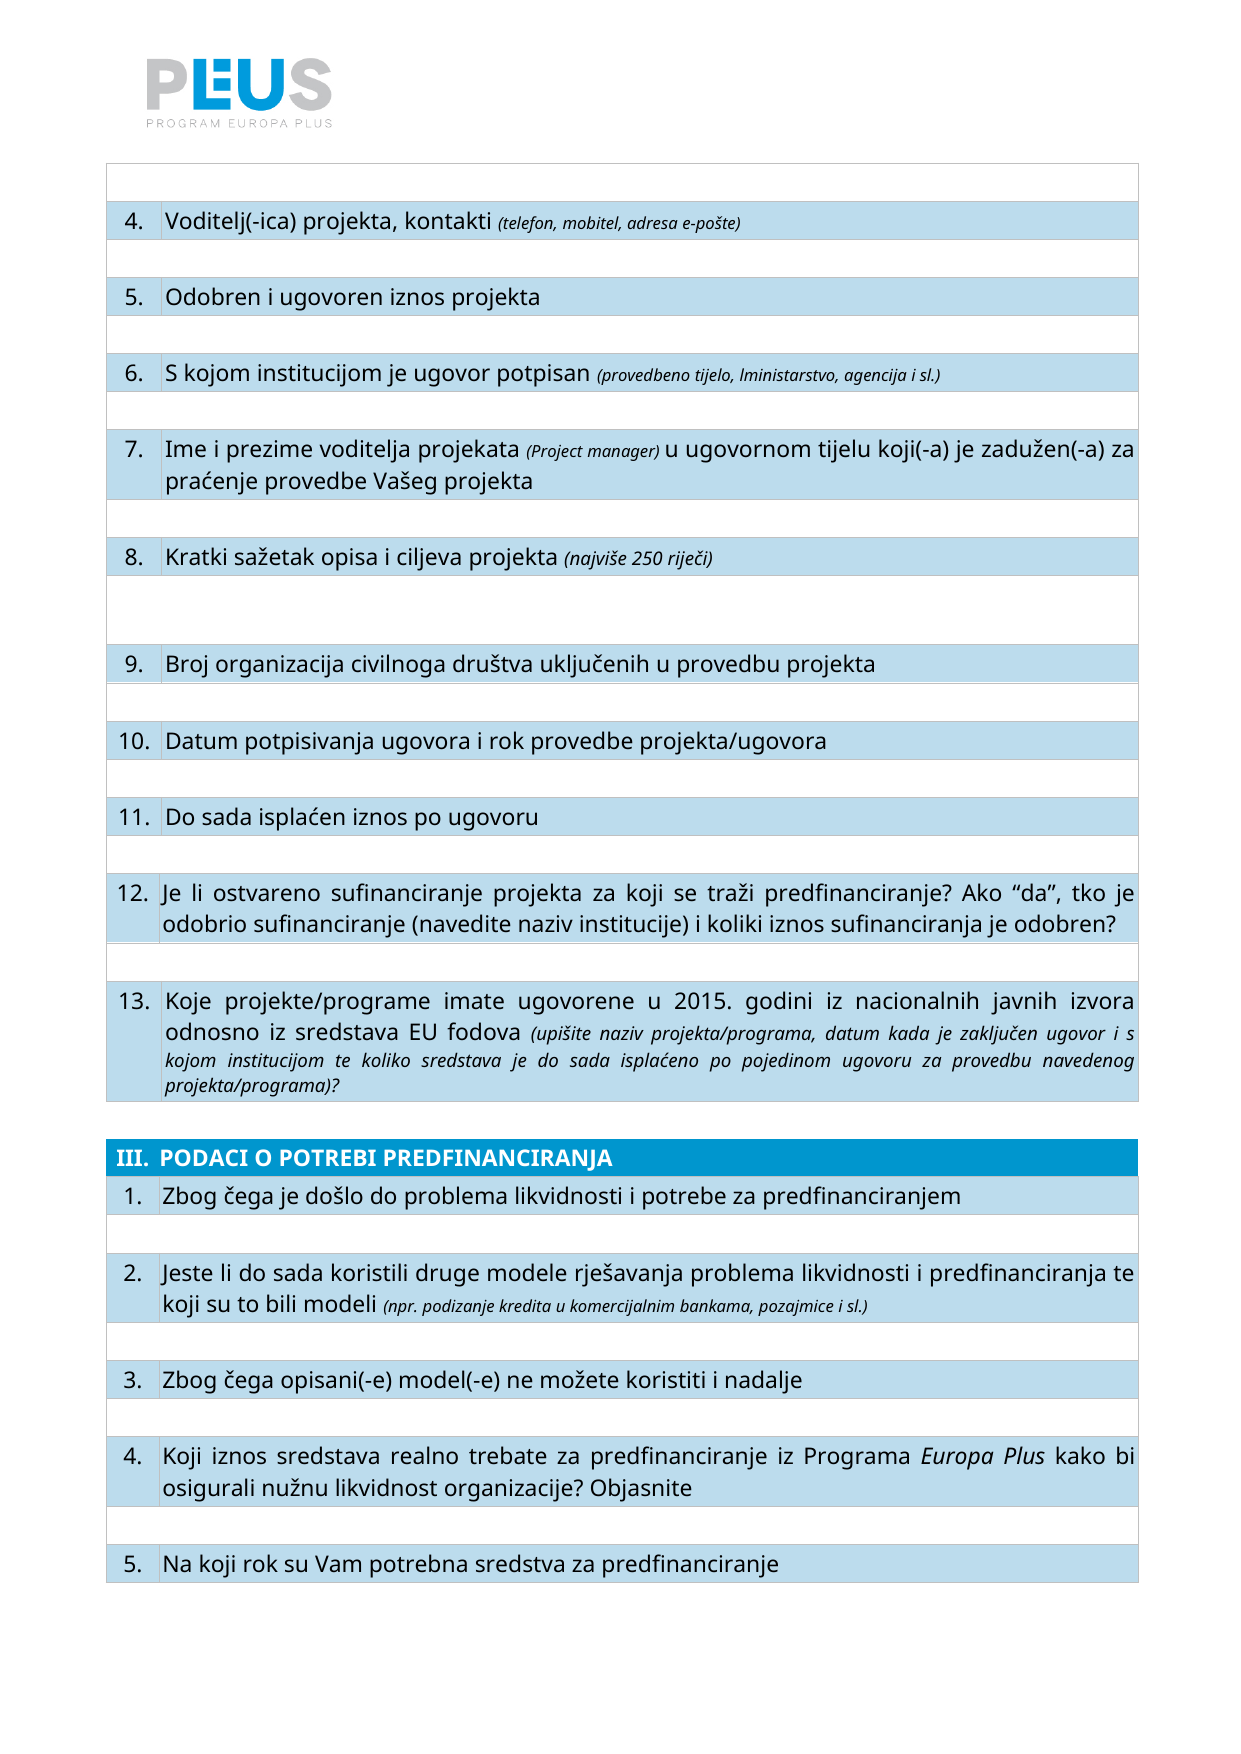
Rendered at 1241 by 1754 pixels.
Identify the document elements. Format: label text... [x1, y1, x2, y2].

table_cell [107, 500, 1138, 537]
table_cell Je li ostvareno sufinanciranje projekta za koji se traži predfinanciranje? Ako “da”, tko je odobrio sufinanciranje (navedite naziv institucije) i koliki iznos sufinanciranja je odobren? [160, 874, 1138, 942]
table_cell Datum potpisivanja ugovora i rok provedbe projekta/ugovora [162, 722, 1138, 759]
table_cell Koje projekte/programe imate ugovorene u 2015. godini iz nacionalnih javnih izvora odnosno iz sredstava EU fodova (upišite naziv projekta/programa, datum kada je zaključen ugovor i s kojom institucijom te koliko sredstava je do sada isplaćeno po pojedinom ugovoru za provedbu navedenog projekta/programa)? [162, 982, 1138, 1101]
table_cell 1. [107, 1177, 159, 1214]
table_cell [107, 760, 1138, 797]
table_cell [107, 576, 1138, 644]
table_cell 11. [107, 798, 161, 835]
table_cell III. [106, 1139, 159, 1176]
table_cell [107, 944, 1138, 981]
table_cell PODACI O POTREBI PREDFINANCIRANJA [159, 1139, 1138, 1176]
table_cell 8. [107, 538, 161, 575]
table_cell Kratki sažetak opisa i ciljeva projekta (najviše 250 riječi) [162, 538, 1138, 575]
table_cell S kojom institucijom je ugovor potpisan (provedbeno tijelo, lministarstvo, agencija i sl.) [162, 354, 1138, 391]
table_cell 2. [107, 1254, 159, 1322]
table_cell 5. [107, 1545, 159, 1582]
table_cell 4. [107, 1437, 159, 1506]
picture [133, 52, 340, 135]
table_cell Odobren i ugovoren iznos projekta [162, 278, 1138, 315]
table_cell Voditelj(-ica) projekta, kontakti (telefon, mobitel, adresa e-pošte) [162, 202, 1138, 239]
table_cell [107, 164, 1138, 201]
table_cell 10. [107, 722, 161, 759]
table_cell Na koji rok su Vam potrebna sredstva za predfinanciranje [160, 1545, 1138, 1582]
table_cell 7. [107, 430, 161, 499]
table_cell Broj organizacija civilnoga društva uključenih u provedbu projekta [162, 645, 1138, 682]
table_cell [107, 684, 1138, 721]
table_cell Ime i prezime voditelja projekata (Project manager) u ugovornom tijelu koji(-a) je zadužen(-a) za praćenje provedbe Vašeg projekta [162, 430, 1138, 499]
table_cell Jeste li do sada koristili druge modele rješavanja problema likvidnosti i predfinanciranja te koji su to bili modeli (npr. podizanje kredita u komercijalnim bankama, pozajmice i sl.) [160, 1254, 1138, 1322]
table_cell [107, 240, 1138, 277]
table_cell [106, 1102, 1138, 1139]
table_cell [107, 1323, 1138, 1360]
table_cell 12. [107, 874, 159, 942]
table_cell 5. [107, 278, 161, 315]
table_cell Do sada isplaćen iznos po ugovoru [162, 798, 1138, 835]
table_cell 3. [107, 1361, 159, 1398]
table_cell 13. [107, 982, 161, 1101]
table_cell [107, 1215, 1138, 1252]
table_cell 4. [107, 202, 161, 239]
table_cell Zbog čega je došlo do problema likvidnosti i potrebe za predfinanciranjem [160, 1177, 1138, 1214]
table_cell Zbog čega opisani(-e) model(-e) ne možete koristiti i nadalje [160, 1361, 1138, 1398]
table_cell [107, 1507, 1138, 1544]
table_cell [107, 1399, 1138, 1436]
table_cell [107, 392, 1138, 429]
table_cell Koji iznos sredstava realno trebate za predfinanciranje iz Programa Europa Plus kako bi osigurali nužnu likvidnost organizacije? Objasnite [160, 1437, 1138, 1506]
table_cell 6. [107, 354, 161, 391]
table_cell [107, 316, 1138, 353]
table_cell 9. [107, 645, 161, 682]
table_cell [107, 836, 1138, 873]
